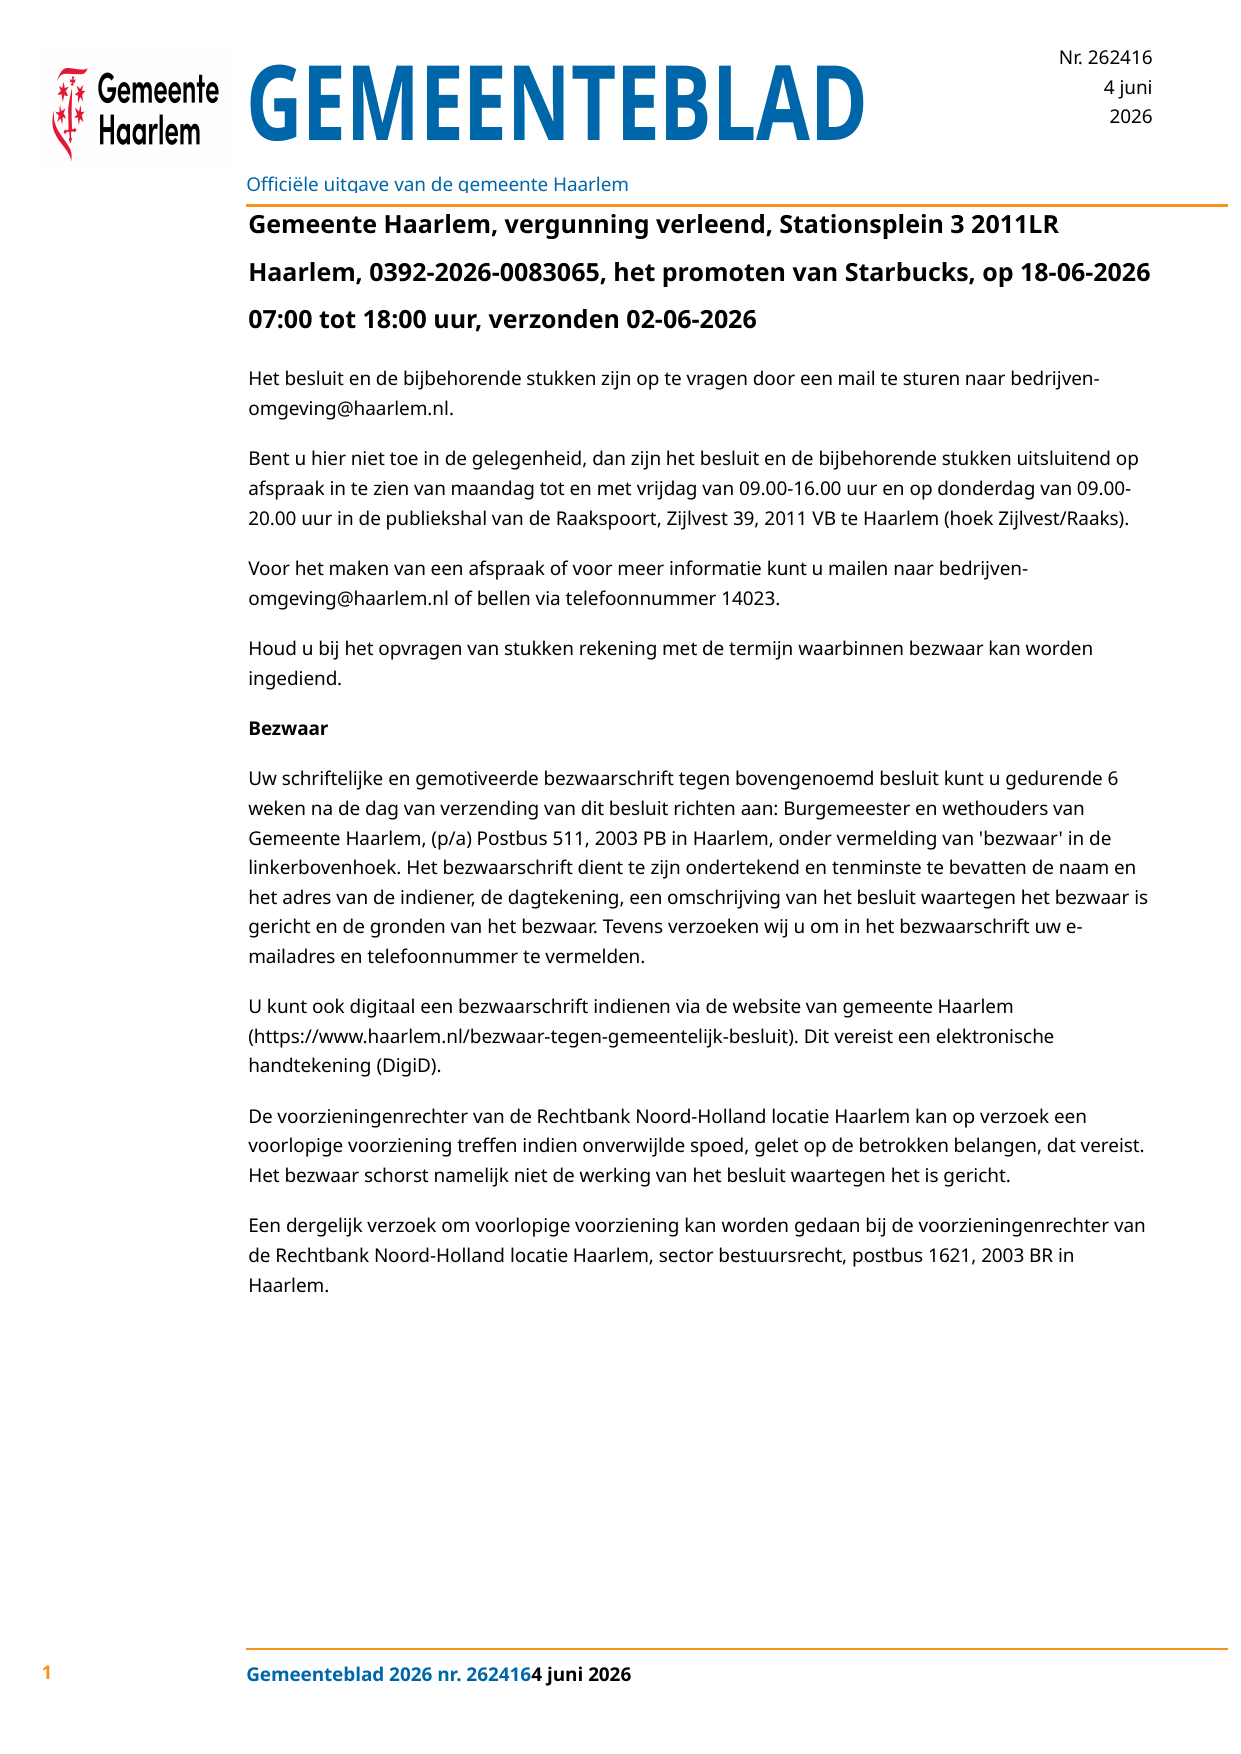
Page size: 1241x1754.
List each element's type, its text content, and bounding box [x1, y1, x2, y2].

picture [41, 47, 231, 172]
text Een dergelijk verzoek om voorlopige voorziening kan worden gedaan bij de voorzieningenrechter van de Rechtbank Noord-Holland locatie Haarlem, sector bestuursrecht, postbus 1621, 2003 BR in Haarlem. [248, 1213, 1152, 1297]
text De voorzieningenrechter van de Rechtbank Noord-Holland locatie Haarlem kan op verzoek een voorlopige voorziening treffen indien onverwijlde spoed, gelet op de betrokken belangen, dat vereist. Het bezwaar schorst namelijk niet de werking van het besluit waartegen het is gericht. [248, 1103, 1152, 1188]
text Bent u hier niet toe in de gelegenheid, dan zijn het besluit en de bijbehorende stukken uitsluitend op afspraak in te zien van maandag tot en met vrijdag van 09.00-16.00 uur en op donderdag van 09.00-20.00 uur in de publiekshal van de Raakspoort, Zijlvest 39, 2011 VB te Haarlem (hoek Zijlvest/Raaks). [248, 446, 1152, 530]
text U kunt ook digitaal een bezwaarschrift indienen via de website van gemeente Haarlem (https://www.haarlem.nl/bezwaar-tegen-gemeentelijk-besluit). Dit vereist een elektronische handtekening (DigiD). [248, 993, 1152, 1078]
text Voor het maken van een afspraak of voor meer informatie kunt u mailen naar bedrijven-omgeving@haarlem.nl of bellen via telefoonnummer 14023. [248, 555, 1152, 610]
text Het besluit en de bijbehorende stukken zijn op te vragen door een mail te sturen naar bedrijven-omgeving@haarlem.nl. [248, 366, 1152, 421]
text Houd u bij het opvragen van stukken rekening met de termijn waarbinnen bezwaar kan worden ingediend. [248, 635, 1152, 690]
text Uw schriftelijke en gemotiveerde bezwaarschrift tegen bovengenoemd besluit kunt u gedurende 6 weken na de dag van verzending van dit besluit richten aan: Burgemeester en wethouders van Gemeente Haarlem, (p/a) Postbus 511, 2003 PB in Haarlem, onder vermelding van 'bezwaar' in de linkerbovenhoek. Het bezwaarschrift dient te zijn ondertekend en tenminste te bevatten de naam en het adres van de indiener, de dagtekening, een omschrijving van het besluit waartegen het bezwaar is gericht en de gronden van het bezwaar. Tevens verzoeken wij u om in het bezwaarschrift uw e-mailadres en telefoonnummer te vermelden. [248, 766, 1152, 969]
text Gemeente Haarlem, vergunning verleend, Stationsplein 3 2011LR Haarlem, 0392-2026-0083065, het promoten van Starbucks, op 18-06-2026 07:00 tot 18:00 uur, verzonden 02-06-2026 [248, 207, 1152, 336]
text Bezwaar [248, 715, 1152, 741]
